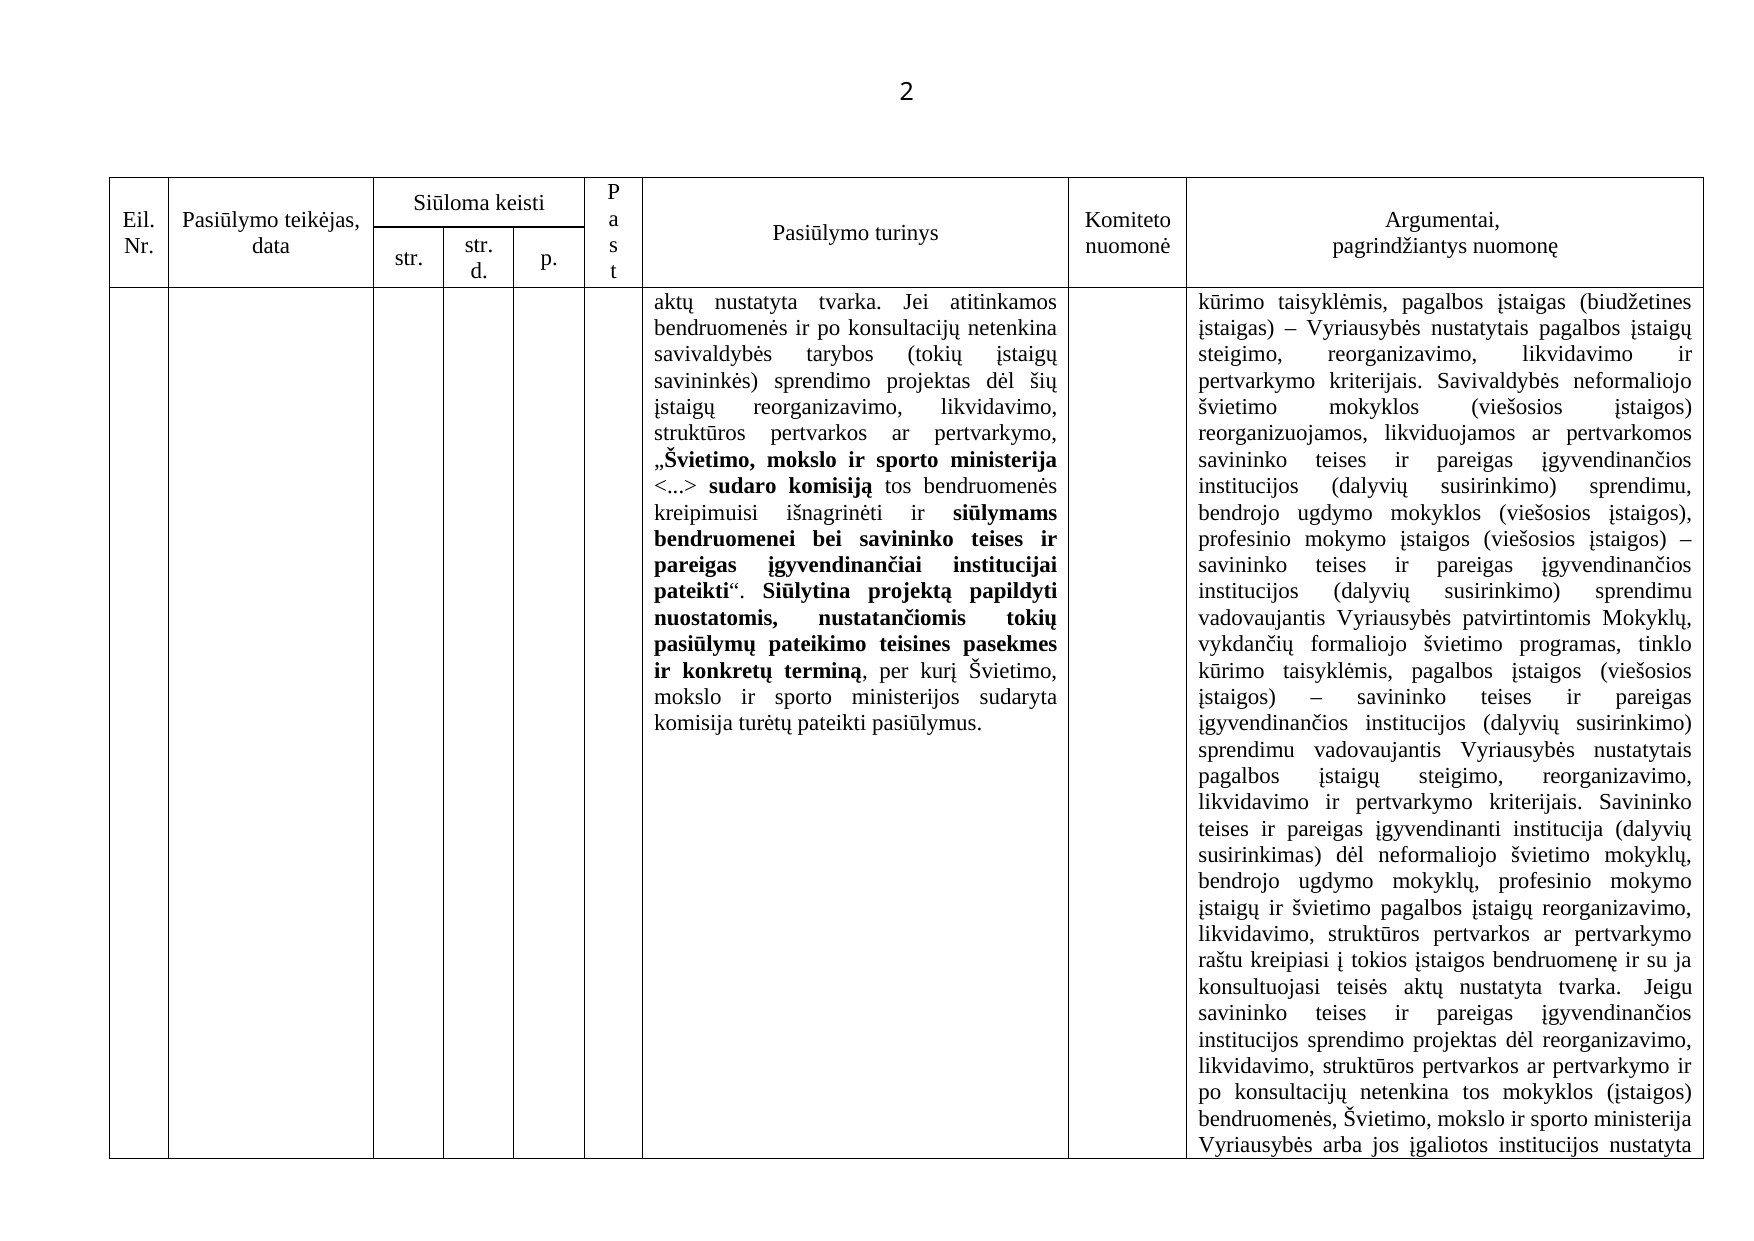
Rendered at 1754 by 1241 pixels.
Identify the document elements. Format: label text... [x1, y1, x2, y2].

table_cell [110, 288, 168, 1157]
table_header Pasiūlymo turinys [643, 178, 1068, 287]
table_cell kūrimo taisyklėmis, pagalbos įstaigas (biudžetines įstaigas) – Vyriausybės nustatytais pagalbos įstaigų steigimo, reorganizavimo, likvidavimo ir pertvarkymo kriterijais. Savivaldybės neformaliojo švietimo mokyklos (viešosios įstaigos) reorganizuojamos, likviduojamos ar pertvarkomos savininko teises ir pareigas įgyvendinančios institucijos (dalyvių susirinkimo) sprendimu, bendrojo ugdymo mokyklos (viešosios įstaigos), profesinio mokymo įstaigos (viešosios įstaigos) – savininko teises ir pareigas įgyvendinančios institucijos (dalyvių susirinkimo) sprendimu vadovaujantis Vyriausybės patvirtintomis Mokyklų, vykdančių formaliojo švietimo programas, tinklo kūrimo taisyklėmis, pagalbos įstaigos (viešosios įstaigos) – savininko teises ir pareigas įgyvendinančios institucijos (dalyvių susirinkimo) sprendimu vadovaujantis Vyriausybės nustatytais pagalbos įstaigų steigimo, reorganizavimo, likvidavimo ir pertvarkymo kriterijais. Savininko teises ir pareigas įgyvendinanti institucija (dalyvių susirinkimas) dėl neformaliojo švietimo mokyklų, bendrojo ugdymo mokyklų, profesinio mokymo įstaigų ir švietimo pagalbos įstaigų reorganizavimo, likvidavimo, struktūros pertvarkos ar pertvarkymo raštu kreipiasi į tokios įstaigos bendruomenę ir su ja konsultuojasi teisės aktų nustatyta tvarka. Jeigu savininko teises ir pareigas įgyvendinančios institucijos sprendimo projektas dėl reorganizavimo, likvidavimo, struktūros pertvarkos ar pertvarkymo ir po konsultacijų netenkina tos mokyklos (įstaigos) bendruomenės, Švietimo, mokslo ir sporto ministerija Vyriausybės arba jos įgaliotos institucijos nustatyta [1187, 288, 1703, 1157]
table_header Komiteto nuomonė [1069, 178, 1186, 287]
table_header Siūloma keisti [374, 178, 584, 226]
table_cell [444, 288, 513, 1157]
table_cell p. [514, 228, 584, 287]
table_cell [585, 288, 642, 1157]
table_header Pastabos [585, 178, 642, 287]
table_cell str. d. [444, 228, 513, 287]
table_cell [1069, 288, 1186, 1157]
table_header Argumentai, pagrindžiantys nuomonę [1187, 178, 1703, 287]
table_header Eil. Nr. [110, 178, 168, 287]
table_cell [374, 288, 443, 1157]
table_cell str. [374, 228, 443, 287]
table_cell aktų nustatyta tvarka. Jei atitinkamos bendruomenės ir po konsultacijų netenkina savivaldybės tarybos (tokių įstaigų savininkės) sprendimo projektas dėl šių įstaigų reorganizavimo, likvidavimo, struktūros pertvarkos ar pertvarkymo, „Švietimo, mokslo ir sporto ministerija <...> sudaro komisiją tos bendruomenės kreipimuisi išnagrinėti ir siūlymams bendruomenei bei savininko teises ir pareigas įgyvendinančiai institucijai pateikti“. Siūlytina projektą papildyti nuostatomis, nustatančiomis tokių pasiūlymų pateikimo teisines pasekmes ir konkretų terminą, per kurį Švietimo, mokslo ir sporto ministerijos sudaryta komisija turėtų pateikti pasiūlymus. [643, 288, 1068, 1157]
table_header Pasiūlymo teikėjas, data [169, 178, 373, 287]
table_cell [169, 288, 373, 1157]
table_cell [514, 288, 584, 1157]
